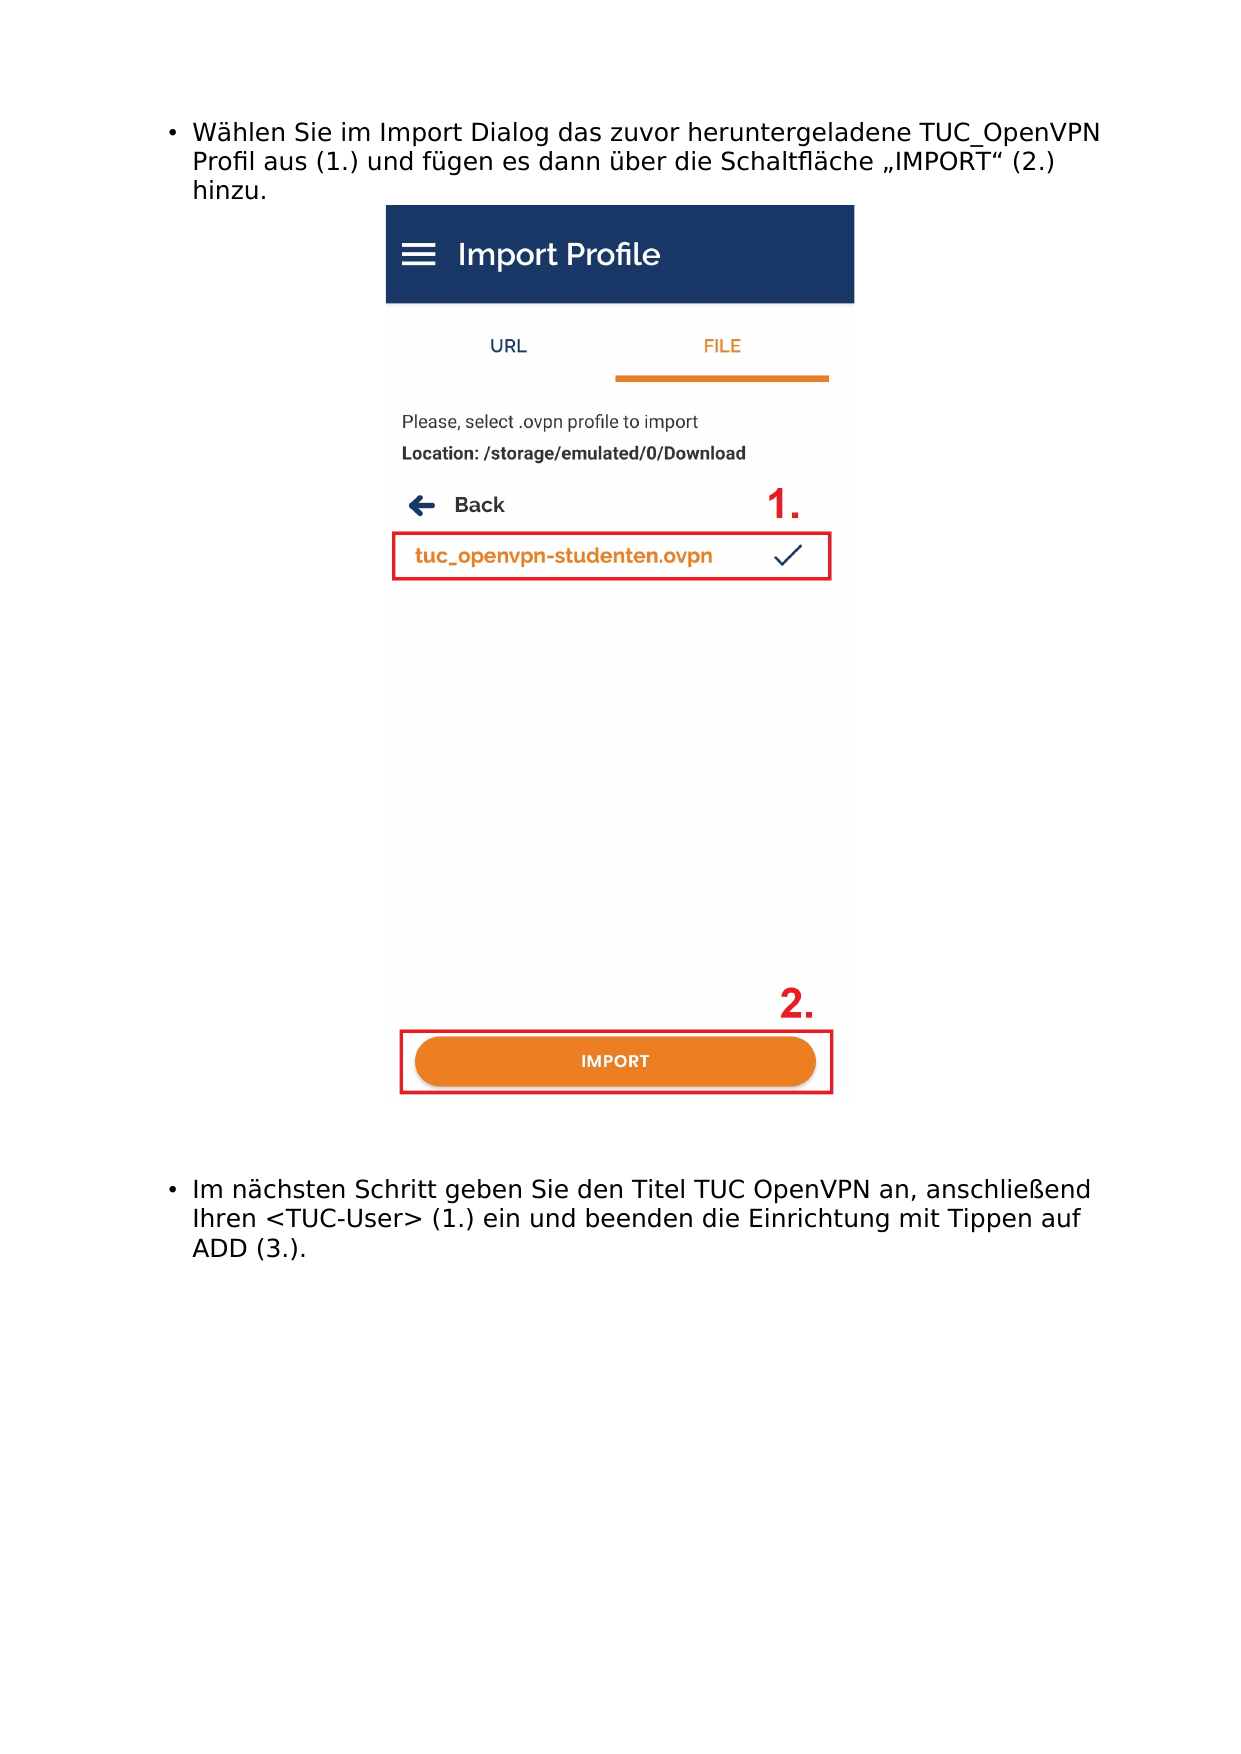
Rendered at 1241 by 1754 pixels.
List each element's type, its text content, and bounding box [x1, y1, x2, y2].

list Wählen Sie im Import Dialog das zuvor heruntergeladene TUC_OpenVPN Profil aus (1.) und fügen es dann über die Schaltfläche „IMPORT“ (2.) hinzu. [177, 118, 1122, 206]
picture [385, 205, 855, 1105]
list Im nächsten Schritt geben Sie den Titel TUC OpenVPN an, anschließend Ihren <TUC-User> (1.) ein und beenden die Einrichtung mit Tippen auf ADD (3.). [177, 1175, 1122, 1263]
